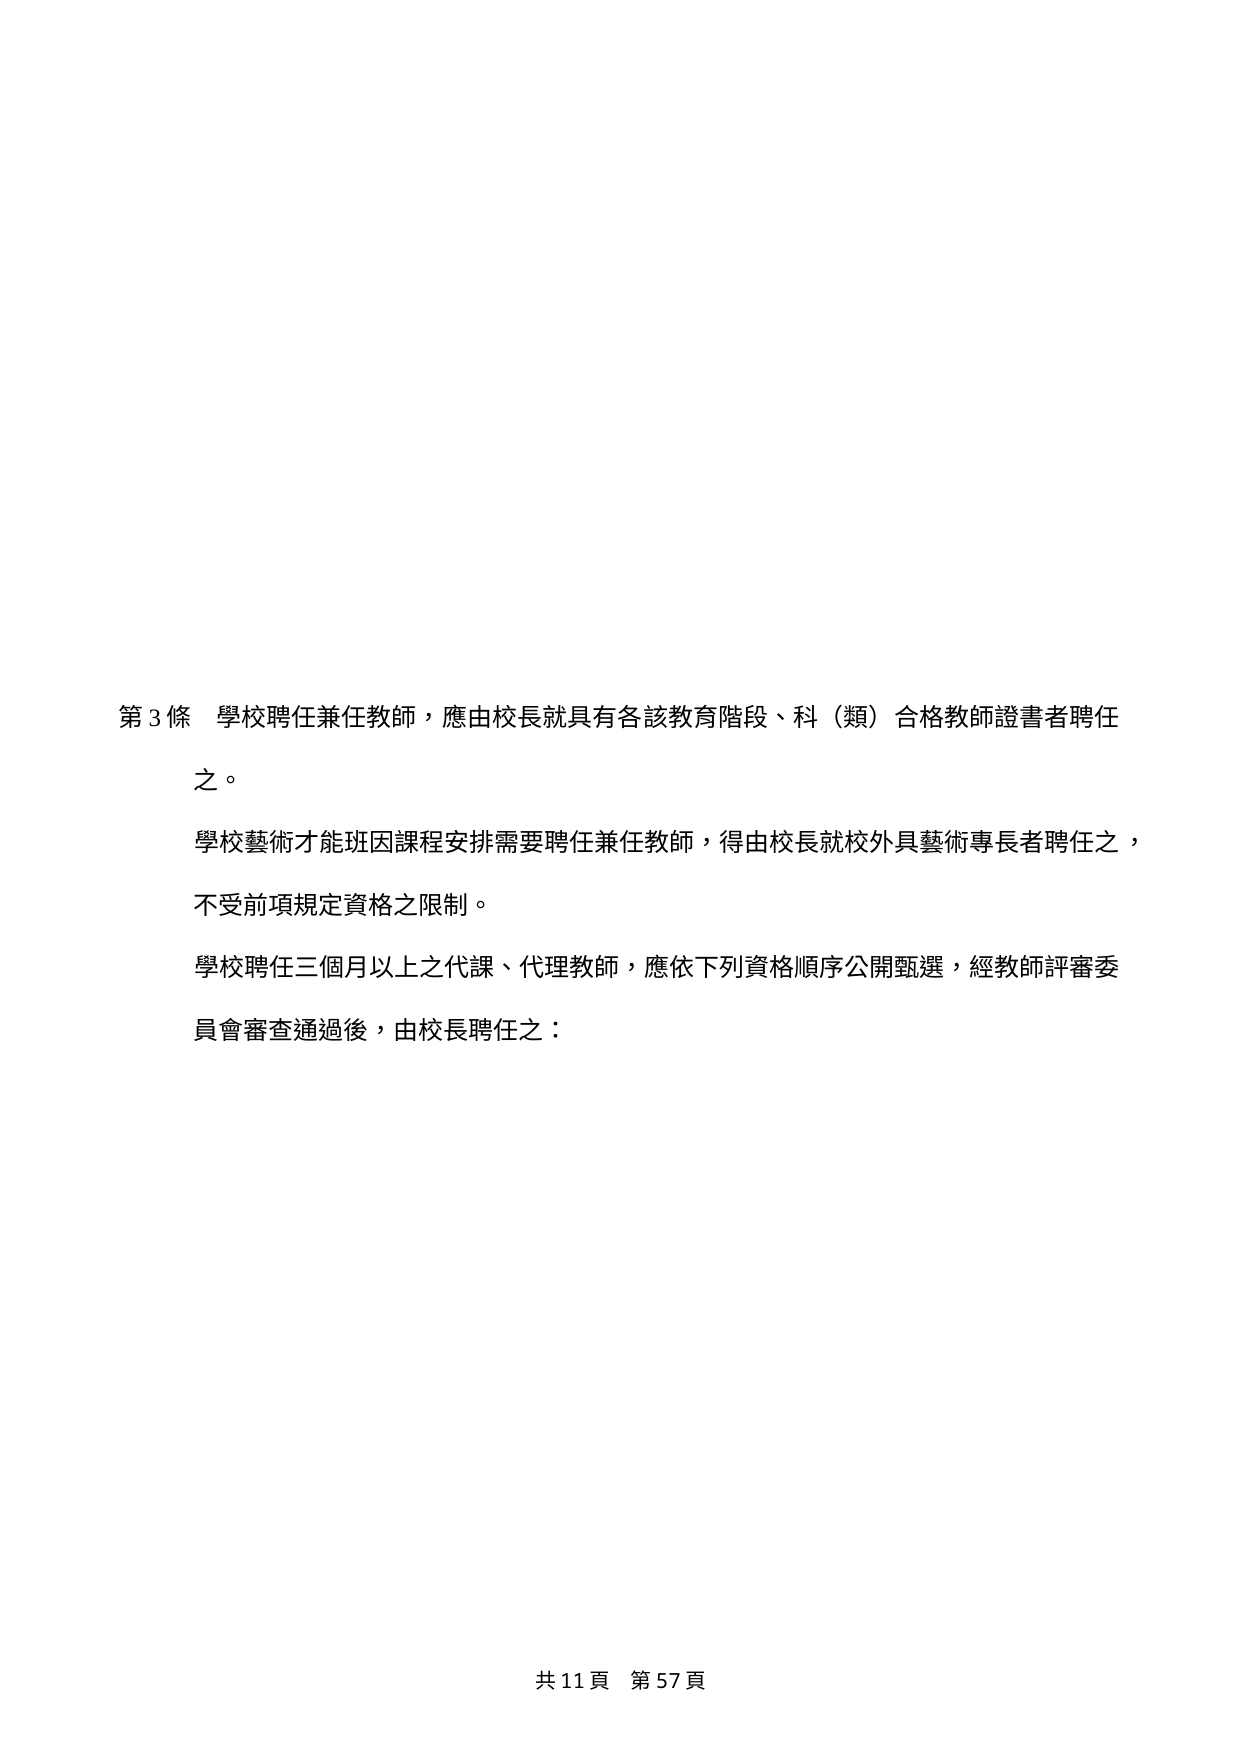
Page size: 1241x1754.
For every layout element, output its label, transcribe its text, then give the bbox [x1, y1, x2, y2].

text 學校聘任三個月以上之代課、代理教師，應依下列資格順序公開甄選，經教師評審委員會審查通過後，由校長聘任之： [118, 924, 1122, 1049]
text 學校藝術才能班因課程安排需要聘任兼任教師，得由校長就校外具藝術專長者聘任之，不受前項規定資格之限制。 [118, 799, 1122, 924]
text 第3條 學校聘任兼任教師，應由校長就具有各該教育階段、科（類）合格教師證書者聘任之。 [118, 674, 1122, 799]
